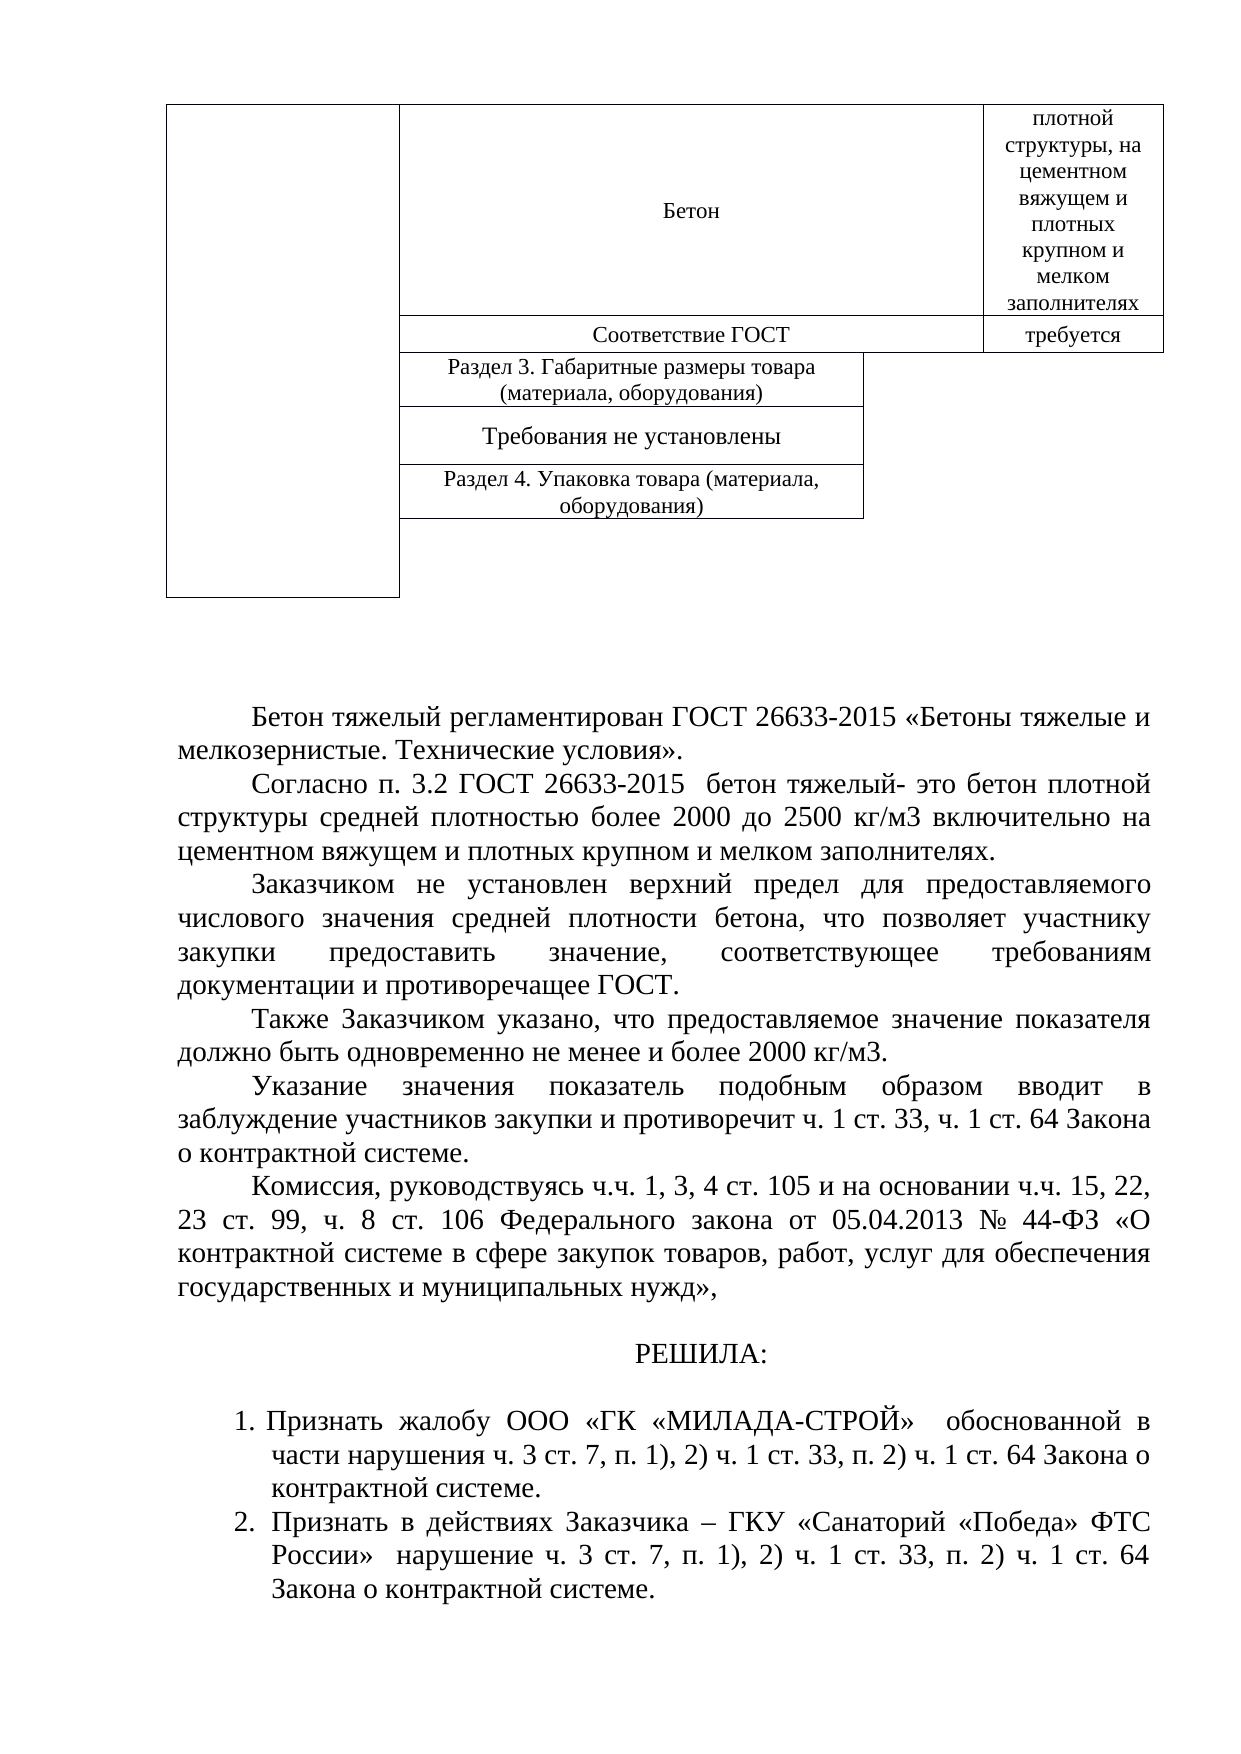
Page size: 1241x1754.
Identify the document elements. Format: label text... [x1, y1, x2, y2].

table_cell плотной структуры, на цементном вяжущем и плотных крупном и мелком заполнителях [984, 105, 1163, 315]
text Бетон тяжелый регламентирован ГОСТ 26633-2015 «Бетоны тяжелые и мелкозернистые. Технические условия». [177, 699, 1152, 766]
table_header [167, 105, 399, 597]
table_cell Раздел 4. Упаковка товара (материала, оборудования) [400, 465, 863, 518]
table_cell Соответствие ГОСТ [400, 316, 983, 352]
table_cell Раздел 3. Габаритные размеры товара (материала, оборудования) [400, 353, 863, 406]
table_cell требуется [984, 316, 1163, 352]
list Признать жалобу ООО «ГК «МИЛАДА-СТРОЙ» обоснованной в части нарушения ч. 3 ст. 7, п. 1), 2) ч. 1 ст. 33, п. 2) ч. 1 ст. 64 Закона о контрактной системе. [233, 1403, 1152, 1504]
text Согласно п. 3.2 ГОСТ 26633-2015 бетон тяжелый- это бетон плотной структуры средней плотностью более 2000 до 2500 кг/м3 включительно на цементном вяжущем и плотных крупном и мелком заполнителях. [177, 766, 1152, 867]
text Заказчиком не установлен верхний предел для предоставляемого числового значения средней плотности бетона, что позволяет участнику закупки предоставить значение, соответствующее требованиям документации и противоречащее ГОСТ. [177, 867, 1152, 1001]
table_cell Бетон [400, 105, 983, 315]
text Указание значения показатель подобным образом вводит в заблуждение участников закупки и противоречит ч. 1 ст. 33, ч. 1 ст. 64 Закона о контрактной системе. [177, 1068, 1152, 1168]
table_cell Требования не установлены [400, 407, 863, 464]
list Признать в действиях Заказчика – ГКУ «Санаторий «Победа» ФТС России» нарушение ч. 3 ст. 7, п. 1), 2) ч. 1 ст. 33, п. 2) ч. 1 ст. 64 Закона о контрактной системе. [233, 1504, 1152, 1604]
text РЕШИЛА: [177, 1336, 1152, 1370]
text Комиссия, руководствуясь ч.ч. 1, 3, 4 ст. 105 и на основании ч.ч. 15, 22, 23 ст. 99, ч. 8 ст. 106 Федерального закона от 05.04.2013 № 44-ФЗ «О контрактной системе в сфере закупок товаров, работ, услуг для обеспечения государственных и муниципальных нужд», [177, 1168, 1152, 1303]
text Также Заказчиком указано, что предоставляемое значение показателя должно быть одновременно не менее и более 2000 кг/м3. [177, 1001, 1152, 1068]
